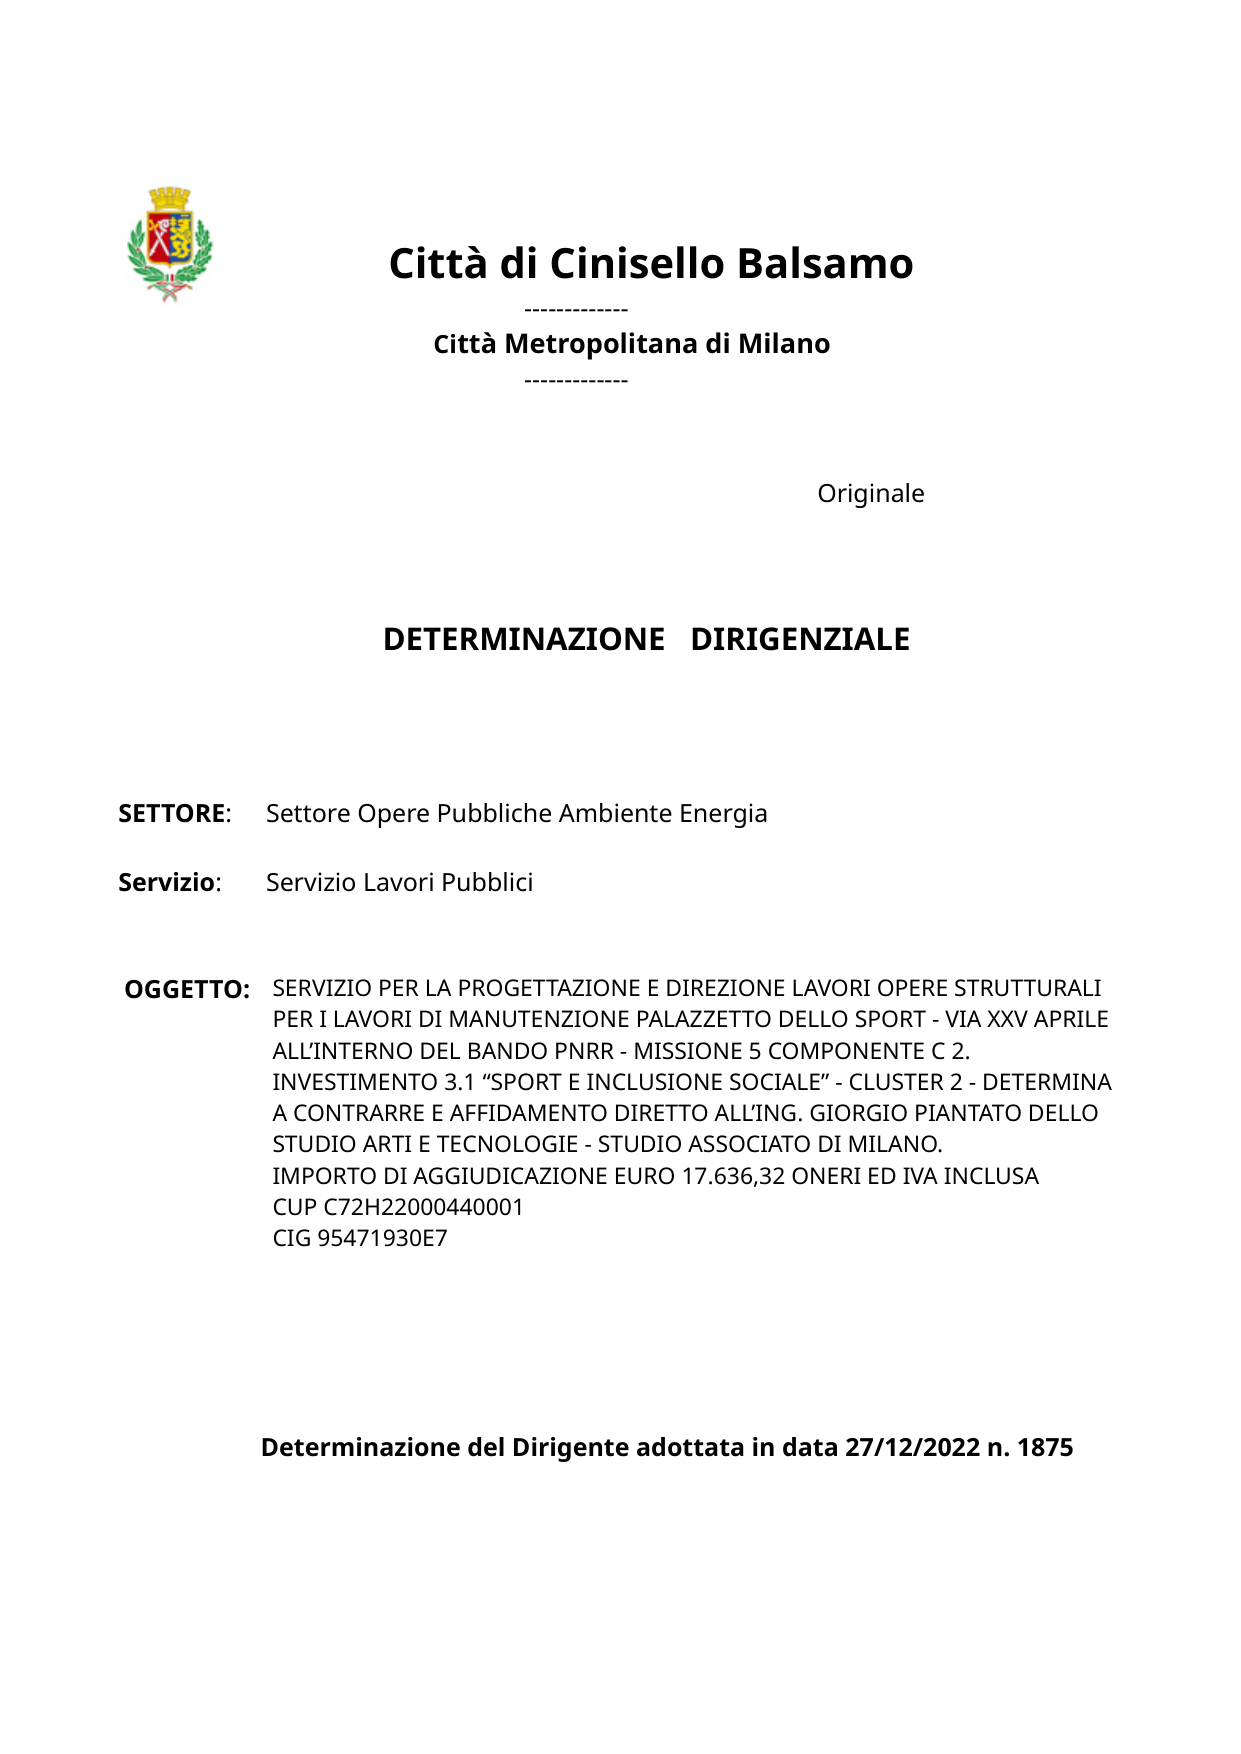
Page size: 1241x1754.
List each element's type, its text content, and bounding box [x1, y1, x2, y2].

text Servizio: Servizio Lavori Pubblici [118, 864, 1122, 898]
text Determinazione del Dirigente adottata in data 27/12/2022 n. 1875 [118, 1429, 1122, 1463]
table_header [118, 177, 252, 401]
text DETERMINAZIONE DIRIGENZIALE [118, 617, 1122, 660]
table_header Città di Cinisello Balsamo ------------- Città Metropolitana di Milano ------------- [253, 177, 1123, 401]
table_header [118, 470, 620, 515]
table_header Originale [620, 470, 1122, 515]
text SETTORE: Settore Opere Pubbliche Ambiente Energia [118, 796, 1122, 830]
table_header SERVIZIO PER LA PROGETTAZIONE E DIREZIONE LAVORI OPERE STRUTTURALI PER I LAVORI DI MANUTENZIONE PALAZZETTO DELLO SPORT - VIA XXV APRILE ALL’INTERNO DEL BANDO PNRR - MISSIONE 5 COMPONENTE C 2. INVESTIMENTO 3.1 “SPORT E INCLUSIONE SOCIALE” - CLUSTER 2 - DETERMINA A CONTRARRE E AFFIDAMENTO DIRETTO ALL’ING. GIORGIO PIANTATO DELLO STUDIO ARTI E TECNOLOGIE - STUDIO ASSOCIATO DI MILANO. IMPORTO DI AGGIUDICAZIONE EURO 17.636,32 ONERI ED IVA INCLUSA CUP C72H22000440001 CIG 95471930E7 [266, 966, 1123, 1259]
picture [123, 182, 218, 308]
table_header OGGETTO: [118, 966, 266, 1259]
